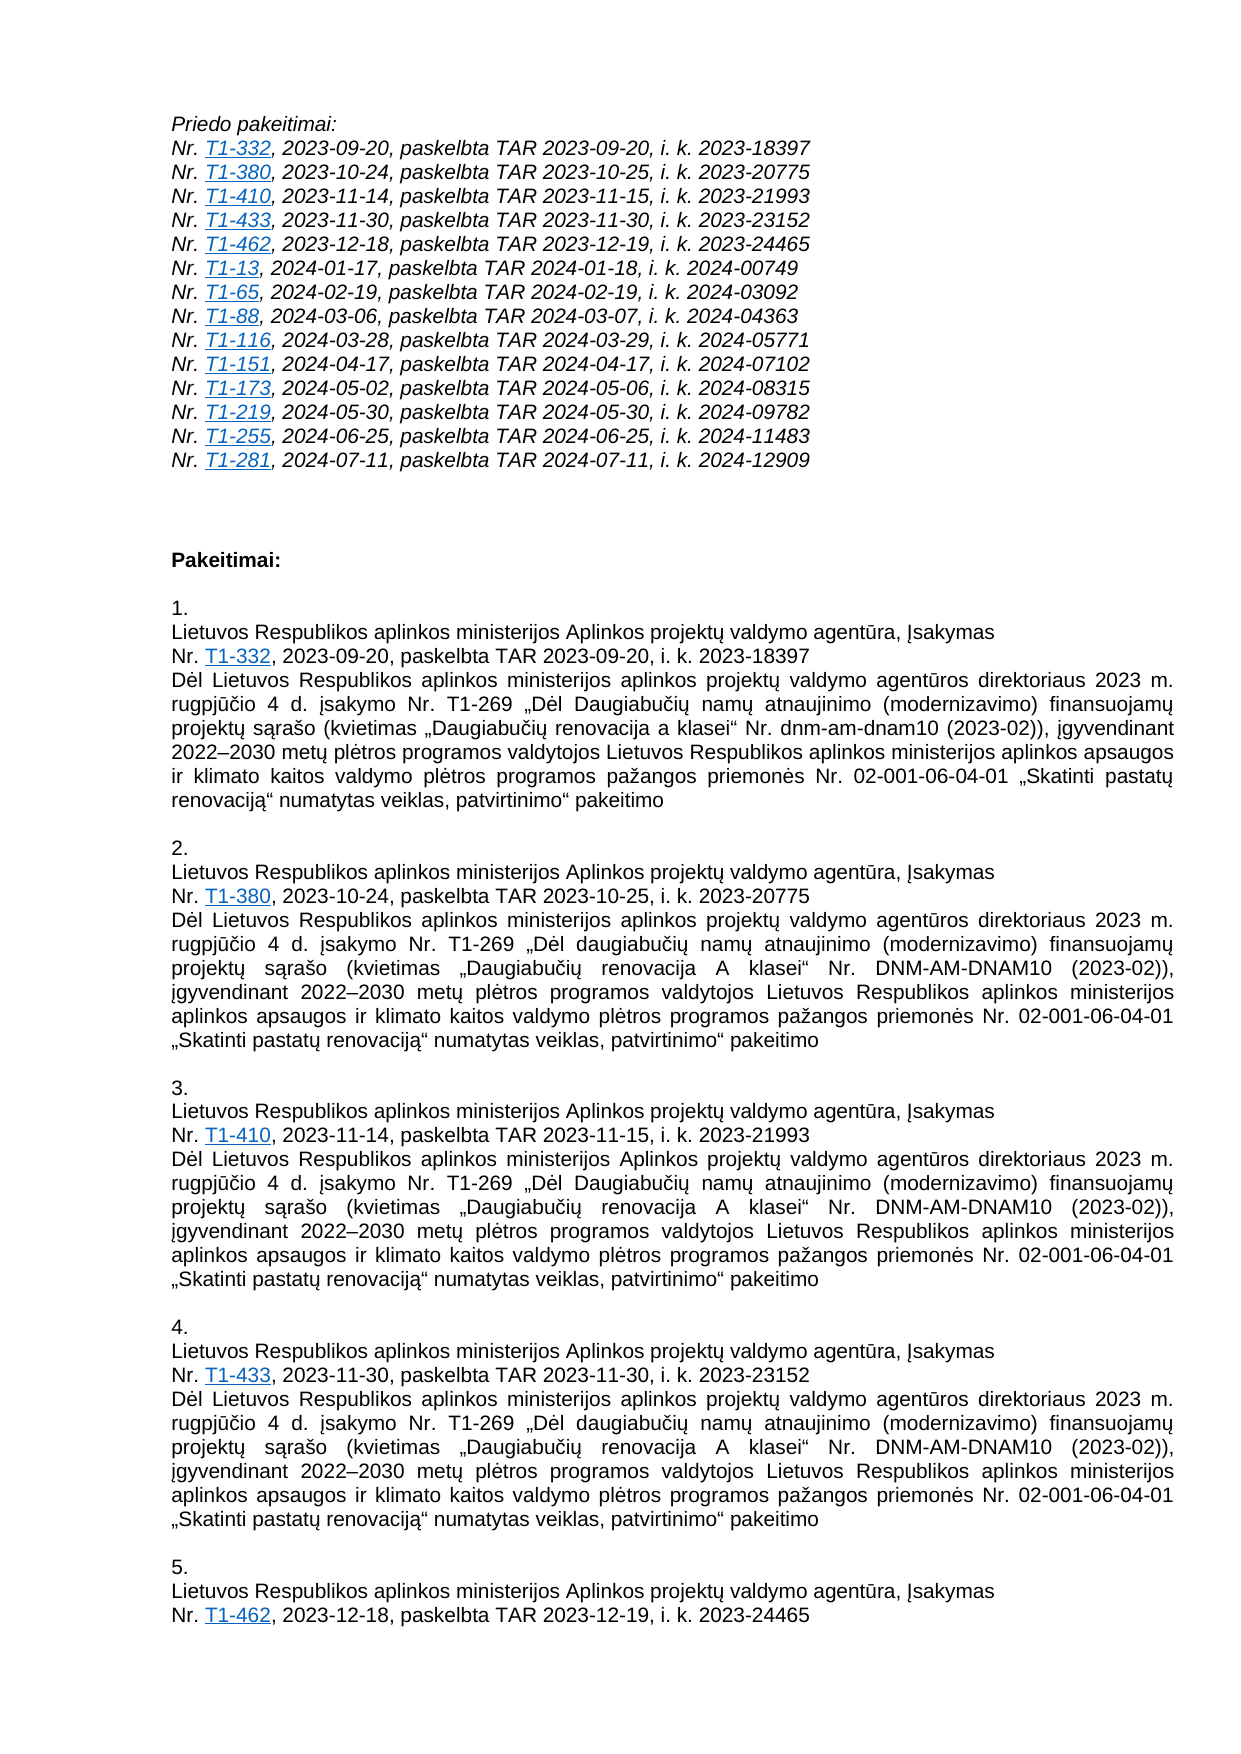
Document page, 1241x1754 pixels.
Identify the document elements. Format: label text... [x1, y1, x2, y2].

text 1. [171, 596, 1175, 620]
text Lietuvos Respublikos aplinkos ministerijos Aplinkos projektų valdymo agentūra, Įsakymas [171, 1339, 1175, 1363]
text Nr. T1-410, 2023-11-14, paskelbta TAR 2023-11-15, i. k. 2023-21993 [171, 1123, 1175, 1147]
text Nr. T1-281, 2024-07-11, paskelbta TAR 2024-07-11, i. k. 2024-12909 [171, 448, 1175, 472]
text Nr. T1-462, 2023-12-18, paskelbta TAR 2023-12-19, i. k. 2023-24465 [171, 232, 1175, 256]
text Nr. T1-255, 2024-06-25, paskelbta TAR 2024-06-25, i. k. 2024-11483 [171, 424, 1175, 448]
text 4. [171, 1315, 1175, 1339]
text Priedo pakeitimai: [171, 112, 1175, 136]
text Dėl Lietuvos Respublikos aplinkos ministerijos aplinkos projektų valdymo agentūros direktoriaus 2023 m. rugpjūčio 4 d. įsakymo Nr. T1-269 „Dėl daugiabučių namų atnaujinimo (modernizavimo) finansuojamų projektų sąrašo (kvietimas „Daugiabučių renovacija A klasei“ Nr. DNM-AM-DNAM10 (2023-02)), įgyvendinant 2022–2030 metų plėtros programos valdytojos Lietuvos Respublikos aplinkos ministerijos aplinkos apsaugos ir klimato kaitos valdymo plėtros programos pažangos priemonės Nr. 02-001-06-04-01 „Skatinti pastatų renovaciją“ numatytas veiklas, patvirtinimo“ pakeitimo [171, 1387, 1175, 1531]
text 3. [171, 1075, 1175, 1099]
text Pakeitimai: [171, 548, 1175, 572]
text Nr. T1-380, 2023-10-24, paskelbta TAR 2023-10-25, i. k. 2023-20775 [171, 884, 1175, 908]
text Nr. T1-462, 2023-12-18, paskelbta TAR 2023-12-19, i. k. 2023-24465 [171, 1602, 1175, 1626]
text Nr. T1-332, 2023-09-20, paskelbta TAR 2023-09-20, i. k. 2023-18397 [171, 644, 1175, 668]
text 2. [171, 836, 1175, 860]
text Lietuvos Respublikos aplinkos ministerijos Aplinkos projektų valdymo agentūra, Įsakymas [171, 860, 1175, 884]
text Nr. T1-332, 2023-09-20, paskelbta TAR 2023-09-20, i. k. 2023-18397 [171, 136, 1175, 160]
text Lietuvos Respublikos aplinkos ministerijos Aplinkos projektų valdymo agentūra, Įsakymas [171, 1578, 1175, 1602]
text Nr. T1-219, 2024-05-30, paskelbta TAR 2024-05-30, i. k. 2024-09782 [171, 400, 1175, 424]
text Lietuvos Respublikos aplinkos ministerijos Aplinkos projektų valdymo agentūra, Įsakymas [171, 1099, 1175, 1123]
text Nr. T1-116, 2024-03-28, paskelbta TAR 2024-03-29, i. k. 2024-05771 [171, 328, 1175, 352]
text Nr. T1-173, 2024-05-02, paskelbta TAR 2024-05-06, i. k. 2024-08315 [171, 376, 1175, 400]
text Lietuvos Respublikos aplinkos ministerijos Aplinkos projektų valdymo agentūra, Įsakymas [171, 620, 1175, 644]
text Nr. T1-13, 2024-01-17, paskelbta TAR 2024-01-18, i. k. 2024-00749 [171, 256, 1175, 280]
text Nr. T1-433, 2023-11-30, paskelbta TAR 2023-11-30, i. k. 2023-23152 [171, 208, 1175, 232]
text 5. [171, 1554, 1175, 1578]
text Nr. T1-410, 2023-11-14, paskelbta TAR 2023-11-15, i. k. 2023-21993 [171, 184, 1175, 208]
text Dėl Lietuvos Respublikos aplinkos ministerijos aplinkos projektų valdymo agentūros direktoriaus 2023 m. rugpjūčio 4 d. įsakymo Nr. T1-269 „Dėl daugiabučių namų atnaujinimo (modernizavimo) finansuojamų projektų sąrašo (kvietimas „Daugiabučių renovacija A klasei“ Nr. DNM-AM-DNAM10 (2023-02)), įgyvendinant 2022–2030 metų plėtros programos valdytojos Lietuvos Respublikos aplinkos ministerijos aplinkos apsaugos ir klimato kaitos valdymo plėtros programos pažangos priemonės Nr. 02-001-06-04-01 „Skatinti pastatų renovaciją“ numatytas veiklas, patvirtinimo“ pakeitimo [171, 908, 1175, 1051]
text Nr. T1-88, 2024-03-06, paskelbta TAR 2024-03-07, i. k. 2024-04363 [171, 304, 1175, 328]
text Nr. T1-433, 2023-11-30, paskelbta TAR 2023-11-30, i. k. 2023-23152 [171, 1363, 1175, 1387]
text Nr. T1-380, 2023-10-24, paskelbta TAR 2023-10-25, i. k. 2023-20775 [171, 160, 1175, 184]
text Nr. T1-151, 2024-04-17, paskelbta TAR 2024-04-17, i. k. 2024-07102 [171, 352, 1175, 376]
text Dėl Lietuvos Respublikos aplinkos ministerijos Aplinkos projektų valdymo agentūros direktoriaus 2023 m. rugpjūčio 4 d. įsakymo Nr. T1-269 „Dėl Daugiabučių namų atnaujinimo (modernizavimo) finansuojamų projektų sąrašo (kvietimas „Daugiabučių renovacija A klasei“ Nr. DNM-AM-DNAM10 (2023-02)), įgyvendinant 2022–2030 metų plėtros programos valdytojos Lietuvos Respublikos aplinkos ministerijos aplinkos apsaugos ir klimato kaitos valdymo plėtros programos pažangos priemonės Nr. 02-001-06-04-01 „Skatinti pastatų renovaciją“ numatytas veiklas, patvirtinimo“ pakeitimo [171, 1147, 1175, 1291]
text Dėl Lietuvos Respublikos aplinkos ministerijos aplinkos projektų valdymo agentūros direktoriaus 2023 m. rugpjūčio 4 d. įsakymo Nr. T1-269 „Dėl Daugiabučių namų atnaujinimo (modernizavimo) finansuojamų projektų sąrašo (kvietimas „Daugiabučių renovacija a klasei“ Nr. dnm-am-dnam10 (2023-02)), įgyvendinant 2022–2030 metų plėtros programos valdytojos Lietuvos Respublikos aplinkos ministerijos aplinkos apsaugos ir klimato kaitos valdymo plėtros programos pažangos priemonės Nr. 02-001-06-04-01 „Skatinti pastatų renovaciją“ numatytas veiklas, patvirtinimo“ pakeitimo [171, 668, 1175, 812]
text Nr. T1-65, 2024-02-19, paskelbta TAR 2024-02-19, i. k. 2024-03092 [171, 280, 1175, 304]
